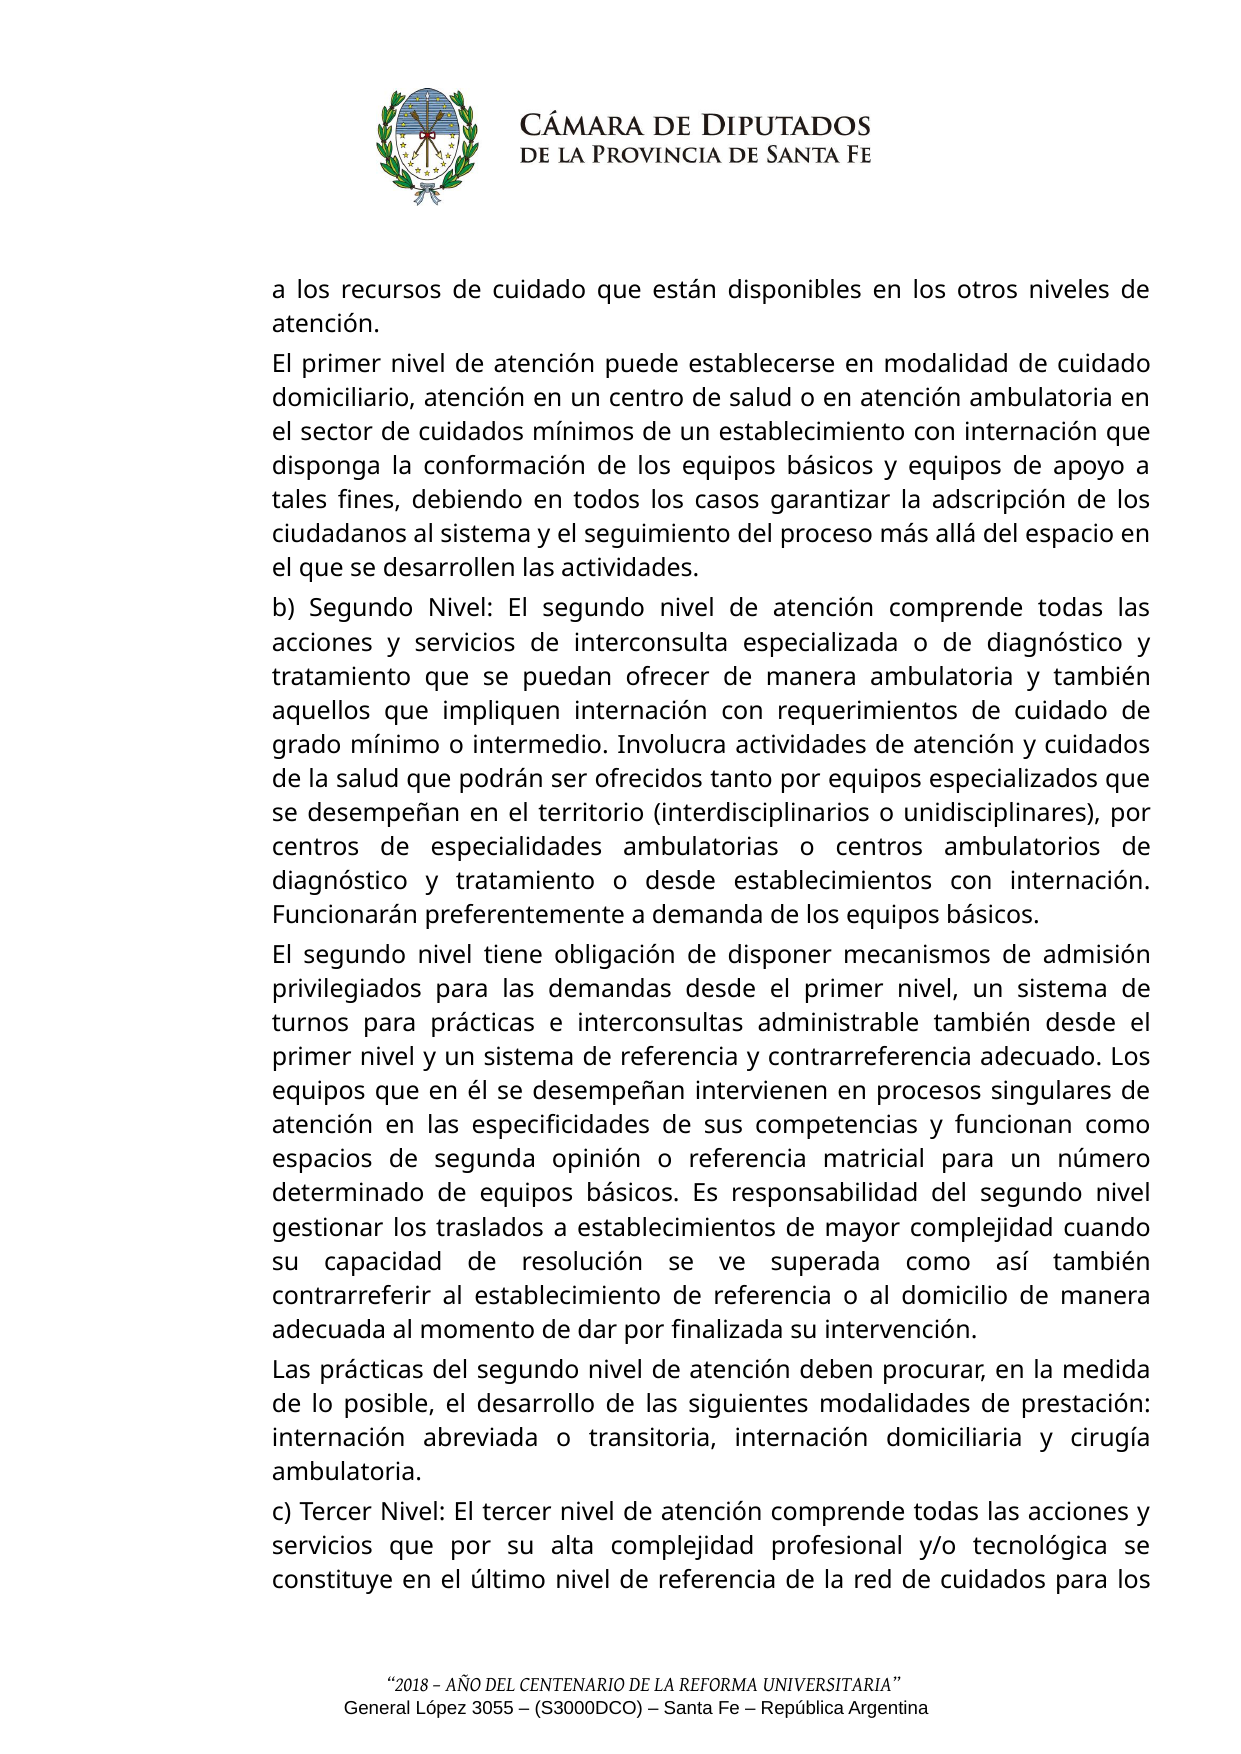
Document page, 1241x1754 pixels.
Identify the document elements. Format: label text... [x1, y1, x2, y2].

picture [376, 88, 871, 210]
text Las prácticas del segundo nivel de atención deben procurar, en la medida de lo posible, el desarrollo de las siguientes modalidades de prestación: internación abreviada o transitoria, internación domiciliaria y cirugía ambulatoria. [272, 1351, 1152, 1488]
text El segundo nivel tiene obligación de disponer mecanismos de admisión privilegiados para las demandas desde el primer nivel, un sistema de turnos para prácticas e interconsultas administrable también desde el primer nivel y un sistema de referencia y contrarreferencia adecuado. Los equipos que en él se desempeñan intervienen en procesos singulares de atención en las especiﬁcidades de sus competencias y funcionan como espacios de segunda opinión o referencia matricial para un número determinado de equipos básicos. Es responsabilidad del segundo nivel gestionar los traslados a establecimientos de mayor complejidad cuando su capacidad de resolución se ve superada como así también contrarreferir al establecimiento de referencia o al domicilio de manera adecuada al momento de dar por ﬁnalizada su intervención. [272, 937, 1152, 1345]
text c) Tercer Nivel: El tercer nivel de atención comprende todas las acciones y servicios que por su alta complejidad profesional y/o tecnológica se constituye en el último nivel de referencia de la red de cuidados para los [272, 1493, 1152, 1596]
text El primer nivel de atención puede establecerse en modalidad de cuidado domiciliario, atención en un centro de salud o en atención ambulatoria en el sector de cuidados mínimos de un establecimiento con internación que disponga la conformación de los equipos básicos y equipos de apoyo a tales fines, debiendo en todos los casos garantizar la adscripción de los ciudadanos al sistema y el seguimiento del proceso más allá del espacio en el que se desarrollen las actividades. [272, 346, 1152, 584]
text b) Segundo Nivel: El segundo nivel de atención comprende todas las acciones y servicios de interconsulta especializada o de diagnóstico y tratamiento que se puedan ofrecer de manera ambulatoria y también aquellos que impliquen internación con requerimientos de cuidado de grado mínimo o intermedio. Involucra actividades de atención y cuidados de la salud que podrán ser ofrecidos tanto por equipos especializados que se desempeñan en el territorio (interdisciplinarios o unidisciplinares), por centros de especialidades ambulatorias o centros ambulatorios de diagnóstico y tratamiento o desde establecimientos con internación. Funcionarán preferentemente a demanda de los equipos básicos. [272, 590, 1152, 931]
text a los recursos de cuidado que están disponibles en los otros niveles de atención. [272, 272, 1152, 340]
